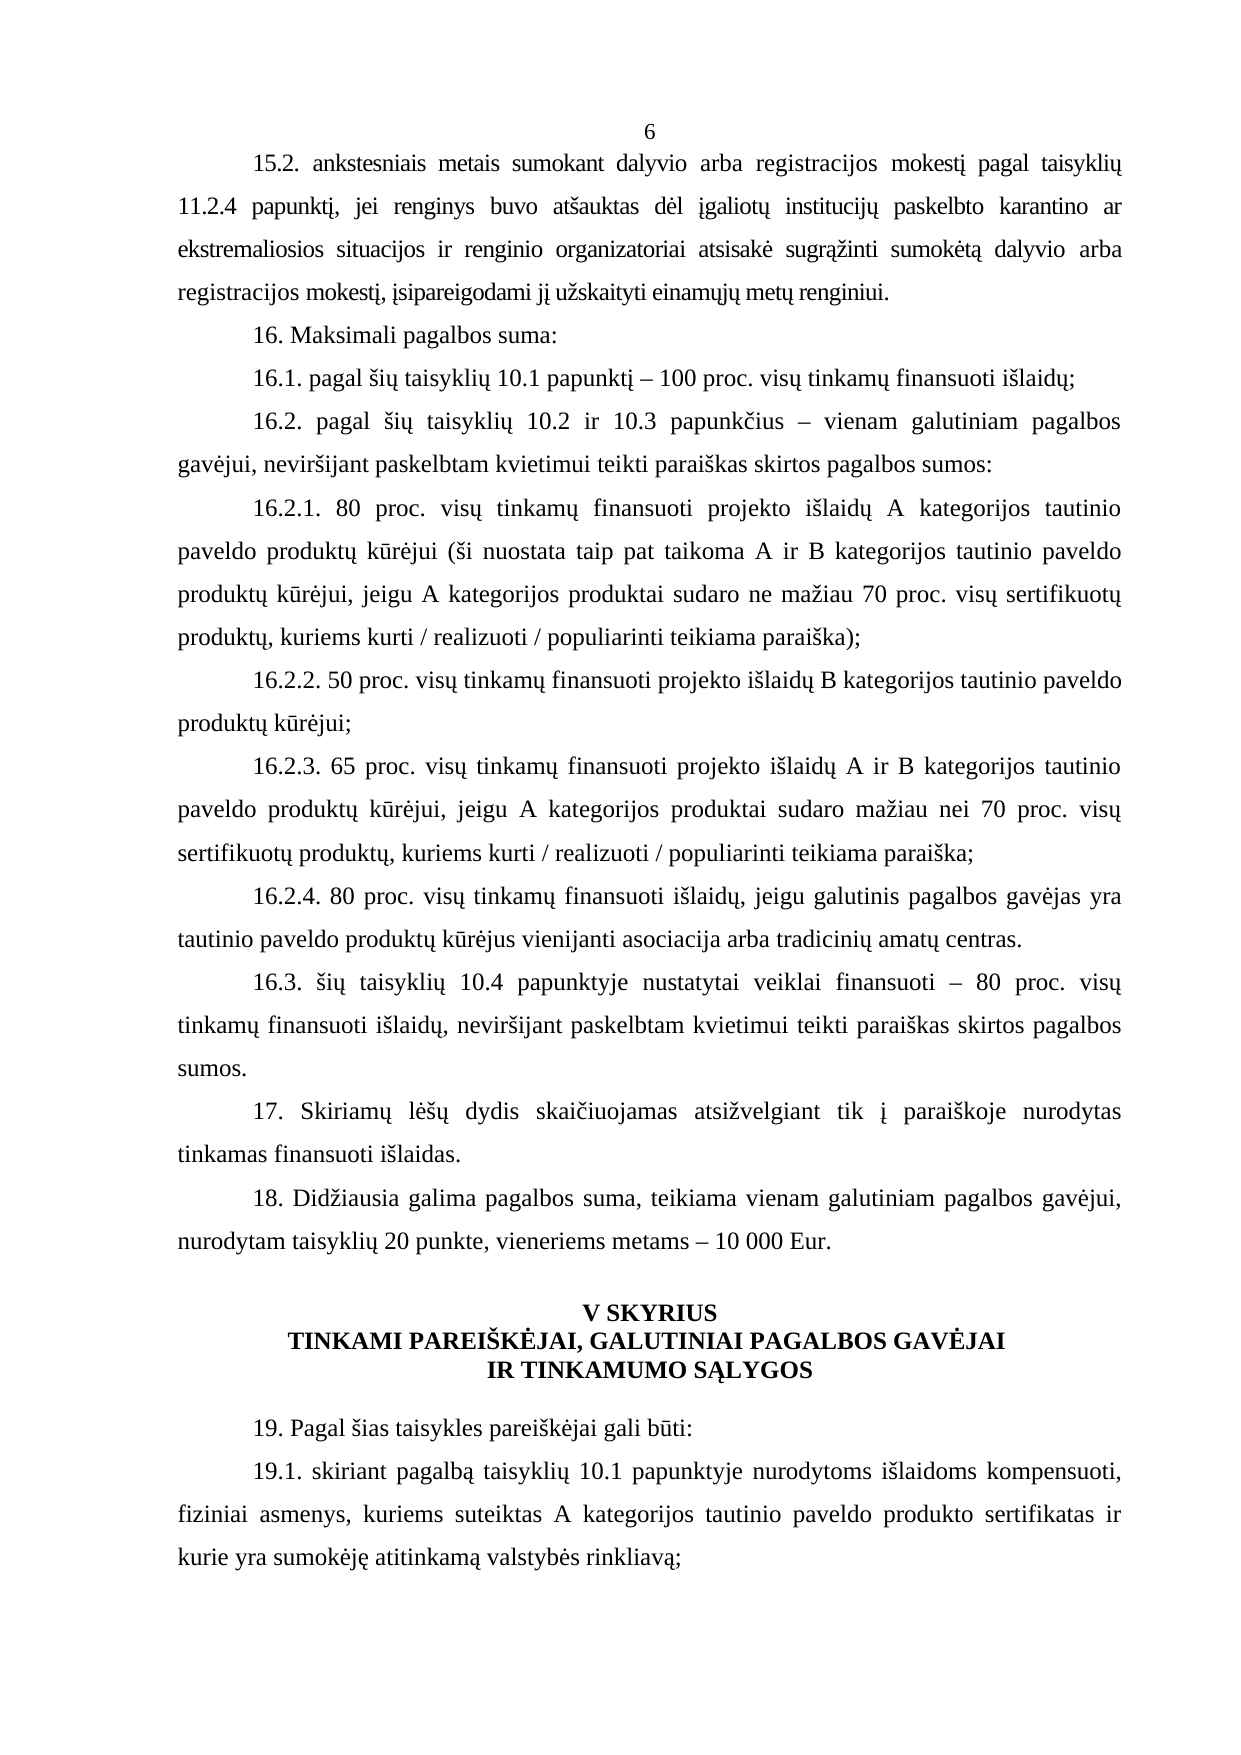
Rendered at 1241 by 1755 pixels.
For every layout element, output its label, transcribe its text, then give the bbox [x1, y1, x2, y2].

text 16.2.4. 80 proc. visų tinkamų finansuoti išlaidų, jeigu galutinis pagalbos gavėjas yra tautinio paveldo produktų kūrėjus vienijanti asociacija arba tradicinių amatų centras. [177, 881, 1122, 953]
text 16.2. pagal šių taisyklių 10.2 ir 10.3 papunkčius – vienam galutiniam pagalbos gavėjui, neviršijant paskelbtam kvietimui teikti paraiškas skirtos pagalbos sumos: [177, 406, 1122, 478]
text 16.2.1. 80 proc. visų tinkamų finansuoti projekto išlaidų A kategorijos tautinio paveldo produktų kūrėjui (ši nuostata taip pat taikoma A ir B kategorijos tautinio paveldo produktų kūrėjui, jeigu A kategorijos produktai sudaro ne mažiau 70 proc. visų sertifikuotų produktų, kuriems kurti / realizuoti / populiarinti teikiama paraiška); [177, 493, 1122, 651]
text 17. Skiriamų lėšų dydis skaičiuojamas atsižvelgiant tik į paraiškoje nurodytas tinkamas finansuoti išlaidas. [177, 1096, 1122, 1168]
text TINKAMI PAREIŠKĖJAI, GALUTINIAI PAGALBOS GAVĖJAI [177, 1326, 1122, 1355]
text 15.2. ankstesniais metais sumokant dalyvio arba registracijos mokestį pagal taisyklių 11.2.4 papunktį, jei renginys buvo atšauktas dėl įgaliotų institucijų paskelbto karantino ar ekstremaliosios situacijos ir renginio organizatoriai atsisakė sugrąžinti sumokėtą dalyvio arba registracijos mokestį, įsipareigodami jį užskaityti einamųjų metų renginiui. [177, 148, 1122, 306]
text 16.2.2. 50 proc. visų tinkamų finansuoti projekto išlaidų B kategorijos tautinio paveldo produktų kūrėjui; [177, 665, 1122, 737]
text 16.1. pagal šių taisyklių 10.1 papunktį – 100 proc. visų tinkamų finansuoti išlaidų; [177, 363, 1122, 392]
text 19.1. skiriant pagalbą taisyklių 10.1 papunktyje nurodytoms išlaidoms kompensuoti, fiziniai asmenys, kuriems suteiktas A kategorijos tautinio paveldo produkto sertifikatas ir kurie yra sumokėję atitinkamą valstybės rinkliavą; [177, 1456, 1122, 1571]
text 18. Didžiausia galima pagalbos suma, teikiama vienam galutiniam pagalbos gavėjui, nurodytam taisyklių 20 punkte, vieneriems metams – 10 000 Eur. [177, 1183, 1122, 1254]
text 16.3. šių taisyklių 10.4 papunktyje nustatytai veiklai finansuoti – 80 proc. visų tinkamų finansuoti išlaidų, neviršijant paskelbtam kvietimui teikti paraiškas skirtos pagalbos sumos. [177, 967, 1122, 1082]
text 16.2.3. 65 proc. visų tinkamų finansuoti projekto išlaidų A ir B kategorijos tautinio paveldo produktų kūrėjui, jeigu A kategorijos produktai sudaro mažiau nei 70 proc. visų sertifikuotų produktų, kuriems kurti / realizuoti / populiarinti teikiama paraiška; [177, 751, 1122, 866]
text 19. Pagal šias taisykles pareiškėjai gali būti: [177, 1413, 1122, 1441]
text IR TINKAMUMO SĄLYGOS [177, 1355, 1122, 1384]
text 16. Maksimali pagalbos suma: [177, 320, 1122, 349]
text V SKYRIUS [177, 1298, 1122, 1326]
